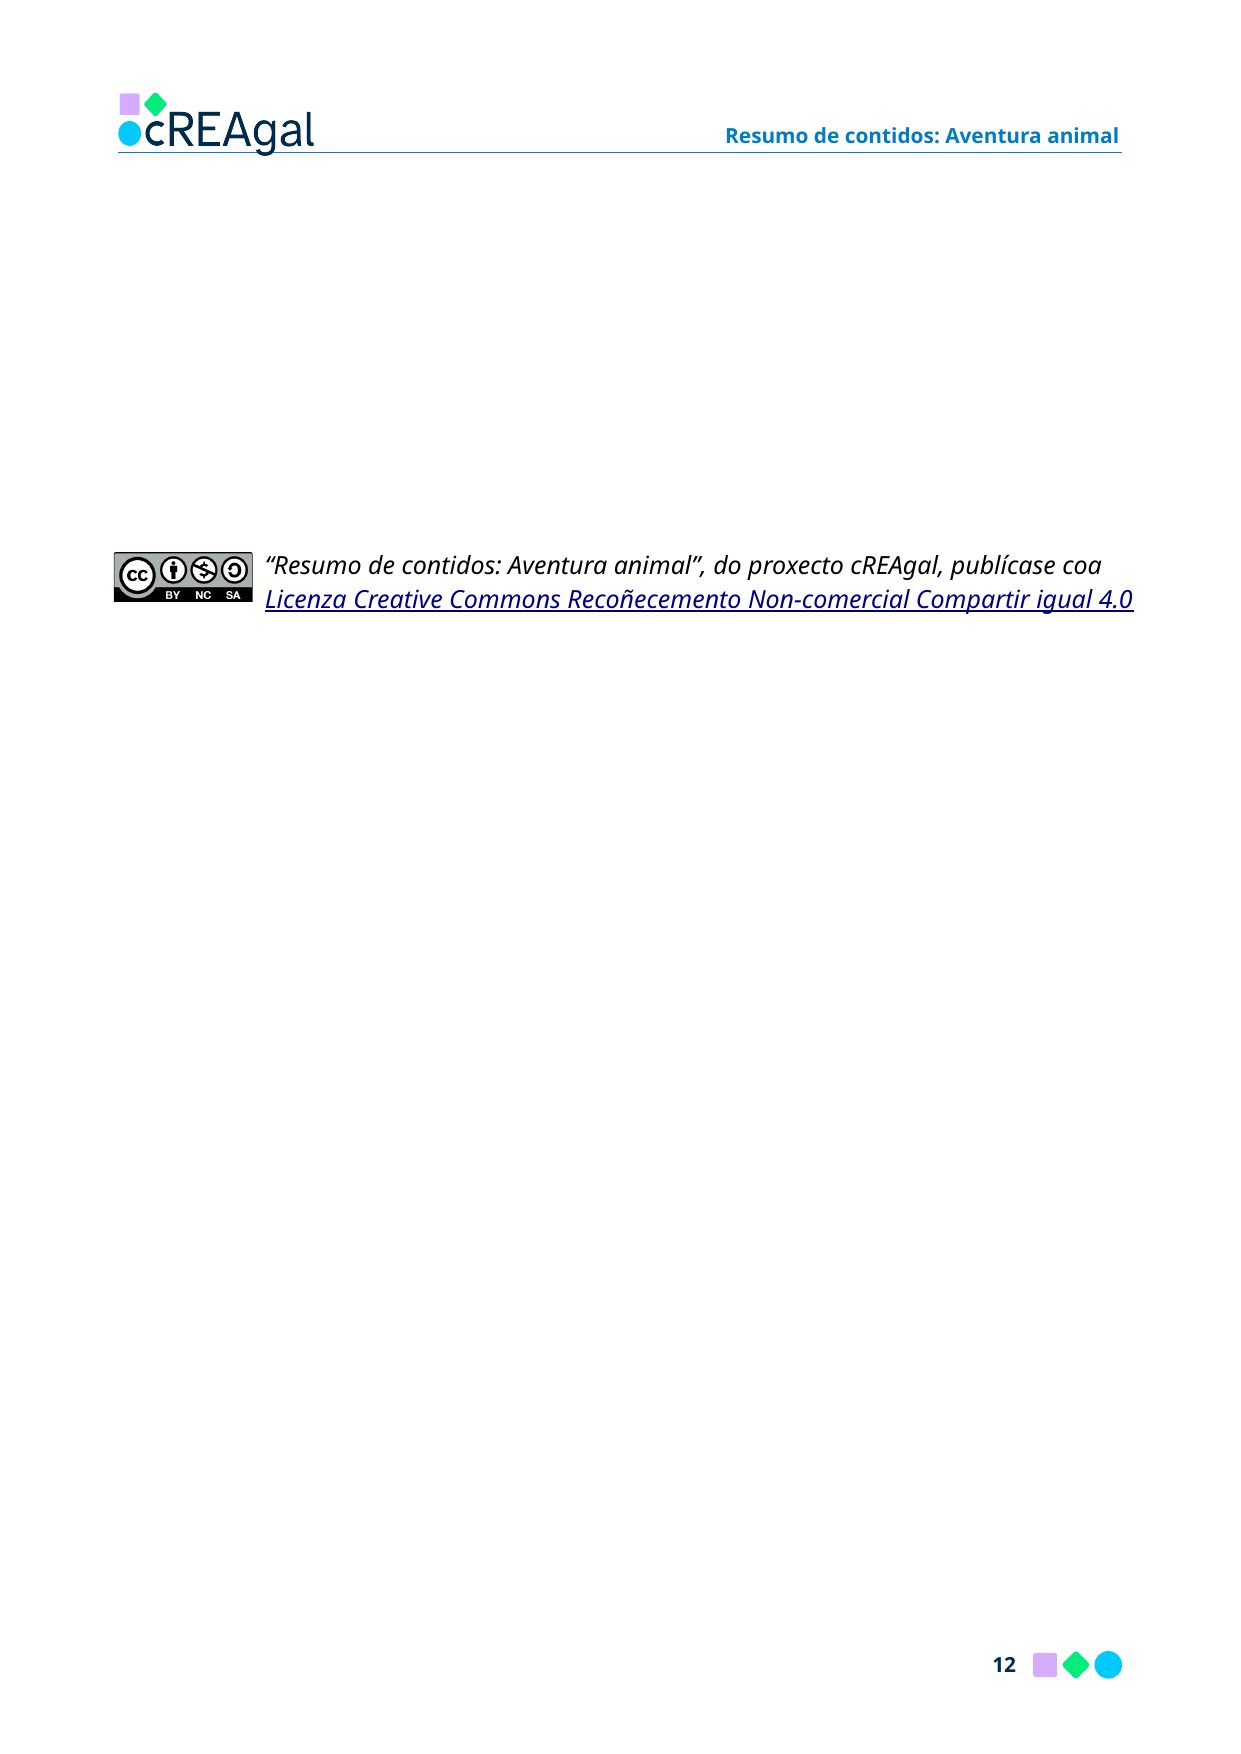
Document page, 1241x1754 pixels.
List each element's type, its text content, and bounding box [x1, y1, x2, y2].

text “Resumo de contidos: Aventura animal”, do proxecto cREAgal, publícase coa Licenza Creative Commons Recoñecemento Non-comercial Compartir igual 4.0 [118, 547, 1146, 615]
picture [118, 93, 314, 156]
picture [113, 552, 253, 602]
